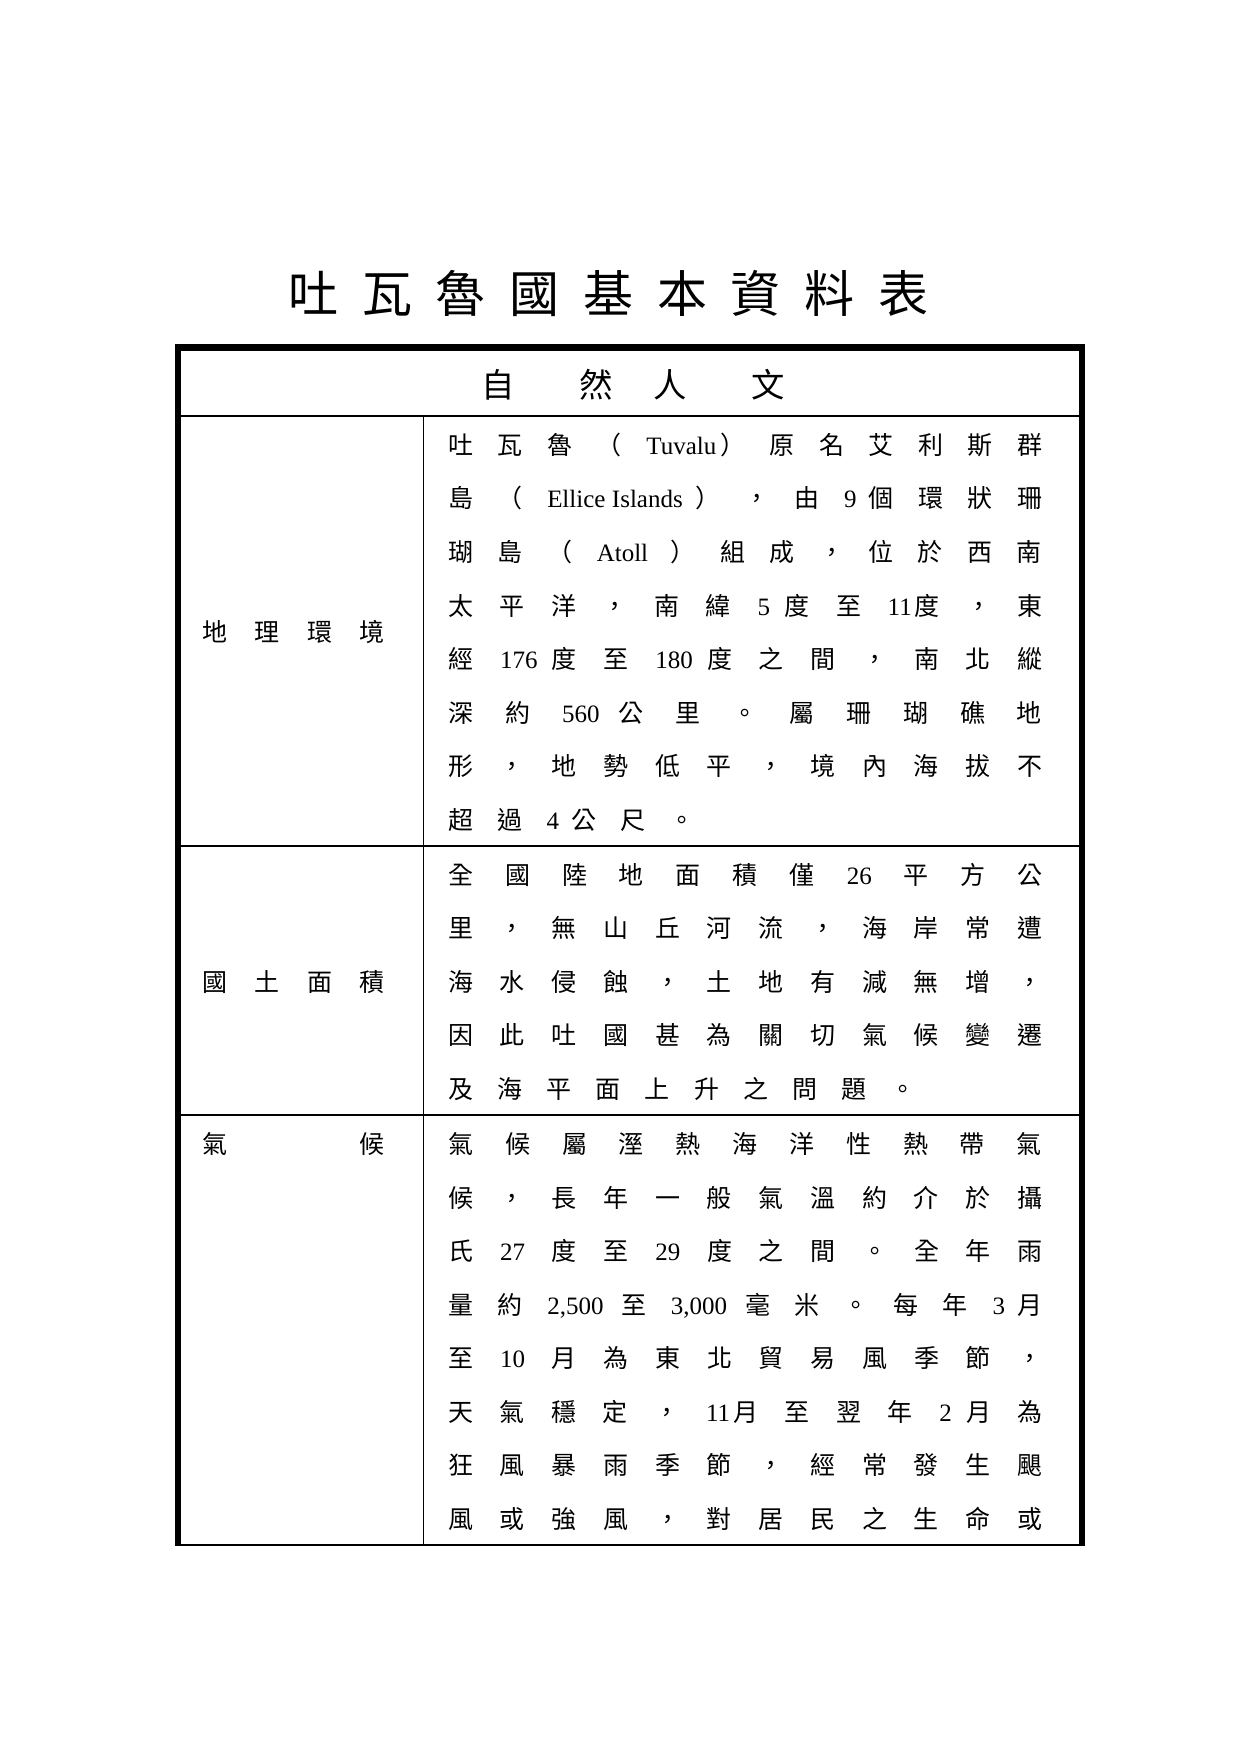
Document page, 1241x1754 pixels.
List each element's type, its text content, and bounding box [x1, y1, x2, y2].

table_cell 氣候屬溼熱海洋性熱帶氣候，長年一般氣溫約介於攝氏27度至29度之間。全年雨量約2,500至3,000毫米。每年3月至10月為東北貿易風季節，天氣穩定，11月至翌年2月為狂風暴雨季節，經常發生颶風或強風，對居民之生命或 [424, 1116, 1079, 1544]
table_cell 全國陸地面積僅26平方公里，無山丘河流，海岸常遭海水侵蝕，土地有減無增，因此吐國甚為關切氣候變遷及海平面上升之問題。 [424, 847, 1079, 1114]
table_header 自 然 人 文 [181, 351, 1079, 415]
text 吐瓦魯國基本資料表 [178, 237, 1063, 344]
table_cell 國土面積 [181, 847, 423, 1114]
table_cell 吐瓦魯（Tuvalu）原名艾利斯群島（Ellice Islands），由9個環狀珊瑚島（Atoll）組成，位於西南太平洋，南緯5度至11度，東經176度至180度之間，南北縱深約560公里。屬珊瑚礁地形，地勢低平，境內海拔不超過4公尺。 [424, 417, 1079, 845]
table_cell 氣候 [181, 1116, 423, 1544]
table_cell 地理環境 [181, 417, 423, 845]
